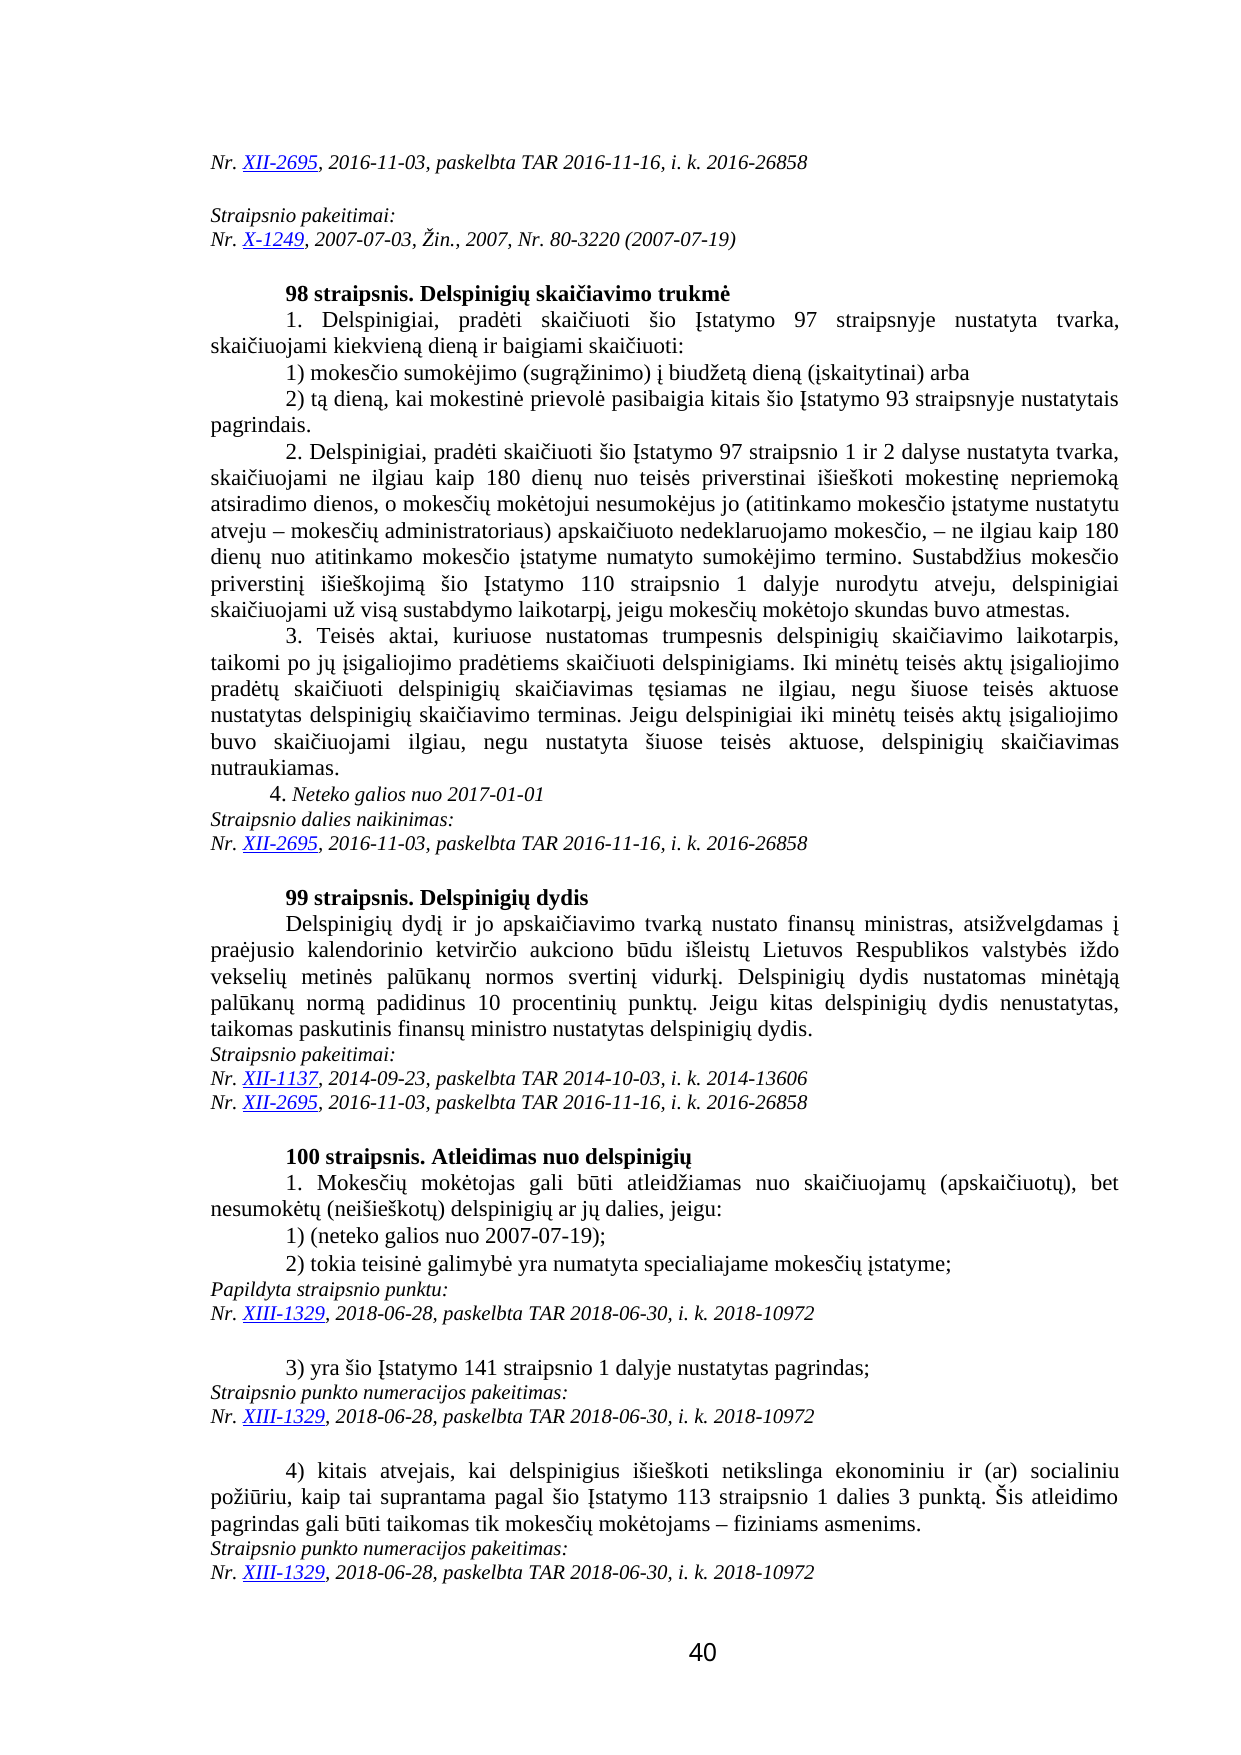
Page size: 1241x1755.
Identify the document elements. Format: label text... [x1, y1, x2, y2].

text Delspinigių dydį ir jo apskaičiavimo tvarką nustato finansų ministras, atsižvelgdamas į praėjusio kalendorinio ketvirčio aukciono būdu išleistų Lietuvos Respublikos valstybės iždo vekselių metinės palūkanų normos svertinį vidurkį. Delspinigių dydis nustatomas minėtąją palūkanų normą padidinus 10 procentinių punktų. Jeigu kitas delspinigių dydis nenustatytas, taikomas paskutinis finansų ministro nustatytas delspinigių dydis. [210, 910, 1120, 1042]
text Nr. XIII-1329, 2018-06-28, paskelbta TAR 2018-06-30, i. k. 2018-10972 [210, 1560, 1120, 1584]
text Nr. XIII-1329, 2018-06-28, paskelbta TAR 2018-06-30, i. k. 2018-10972 [210, 1301, 1120, 1325]
text Papildyta straipsnio punktu: [210, 1277, 1120, 1301]
text Nr. XIII-1329, 2018-06-28, paskelbta TAR 2018-06-30, i. k. 2018-10972 [210, 1404, 1120, 1428]
text 1. Delspinigiai, pradėti skaičiuoti šio Įstatymo 97 straipsnyje nustatyta tvarka, skaičiuojami kiekvieną dieną ir baigiami skaičiuoti: [210, 306, 1120, 359]
text Nr. XII-2695, 2016-11-03, paskelbta TAR 2016-11-16, i. k. 2016-26858 [210, 1090, 1120, 1114]
text Nr. X-1249, 2007-07-03, Žin., 2007, Nr. 80-3220 (2007-07-19) [210, 227, 1120, 251]
text 1) mokesčio sumokėjimo (sugrąžinimo) į biudžetą dieną (įskaitytinai) arba [210, 359, 1120, 385]
text Straipsnio dalies naikinimas: [210, 807, 1120, 831]
text 2) tą dieną, kai mokestinė prievolė pasibaigia kitais šio Įstatymo 93 straipsnyje nustatytais pagrindais. [210, 385, 1120, 438]
text Straipsnio punkto numeracijos pakeitimas: [210, 1380, 1120, 1404]
text 98 straipsnis. Delspinigių skaičiavimo trukmė [210, 280, 1120, 306]
text 99 straipsnis. Delspinigių dydis [210, 884, 1120, 910]
text Nr. XII-2695, 2016-11-03, paskelbta TAR 2016-11-16, i. k. 2016-26858 [210, 831, 1120, 855]
text Straipsnio pakeitimai: [210, 203, 1120, 227]
text 2. Delspinigiai, pradėti skaičiuoti šio Įstatymo 97 straipsnio 1 ir 2 dalyse nustatyta tvarka, skaičiuojami ne ilgiau kaip 180 dienų nuo teisės priverstinai išieškoti mokestinę nepriemoką atsiradimo dienos, o mokesčių mokėtojui nesumokėjus jo (atitinkamo mokesčio įstatyme nustatytu atveju – mokesčių administratoriaus) apskaičiuoto nedeklaruojamo mokesčio, – ne ilgiau kaip 180 dienų nuo atitinkamo mokesčio įstatyme numatyto sumokėjimo termino. Sustabdžius mokesčio priverstinį išieškojimą šio Įstatymo 110 straipsnio 1 dalyje nurodytu atveju, delspinigiai skaičiuojami už visą sustabdymo laikotarpį, jeigu mokesčių mokėtojo skundas buvo atmestas. [210, 438, 1120, 622]
text Nr. XII-1137, 2014-09-23, paskelbta TAR 2014-10-03, i. k. 2014-13606 [210, 1066, 1120, 1090]
text 4) kitais atvejais, kai delspinigius išieškoti netikslinga ekonominiu ir (ar) socialiniu požiūriu, kaip tai suprantama pagal šio Įstatymo 113 straipsnio 1 dalies 3 punktą. Šis atleidimo pagrindas gali būti taikomas tik mokesčių mokėtojams – fiziniams asmenims. [210, 1457, 1120, 1536]
text Nr. XII-2695, 2016-11-03, paskelbta TAR 2016-11-16, i. k. 2016-26858 [210, 150, 1120, 174]
text 2) tokia teisinė galimybė yra numatyta specialiajame mokesčių įstatyme; [210, 1248, 1120, 1277]
text 4. Neteko galios nuo 2017-01-01 [210, 780, 1120, 807]
text Straipsnio punkto numeracijos pakeitimas: [210, 1536, 1120, 1560]
text 1) (neteko galios nuo 2007-07-19); [210, 1222, 1120, 1248]
text Straipsnio pakeitimai: [210, 1042, 1120, 1066]
text 3. Teisės aktai, kuriuose nustatomas trumpesnis delspinigių skaičiavimo laikotarpis, taikomi po jų įsigaliojimo pradėtiems skaičiuoti delspinigiams. Iki minėtų teisės aktų įsigaliojimo pradėtų skaičiuoti delspinigių skaičiavimas tęsiamas ne ilgiau, negu šiuose teisės aktuose nustatytas delspinigių skaičiavimo terminas. Jeigu delspinigiai iki minėtų teisės aktų įsigaliojimo buvo skaičiuojami ilgiau, negu nustatyta šiuose teisės aktuose, delspinigių skaičiavimas nutraukiamas. [210, 622, 1120, 780]
text 100 straipsnis. Atleidimas nuo delspinigių [210, 1143, 1120, 1169]
text 1. Mokesčių mokėtojas gali būti atleidžiamas nuo skaičiuojamų (apskaičiuotų), bet nesumokėtų (neišieškotų) delspinigių ar jų dalies, jeigu: [210, 1169, 1120, 1222]
text 3) yra šio Įstatymo 141 straipsnio 1 dalyje nustatytas pagrindas; [210, 1354, 1120, 1380]
